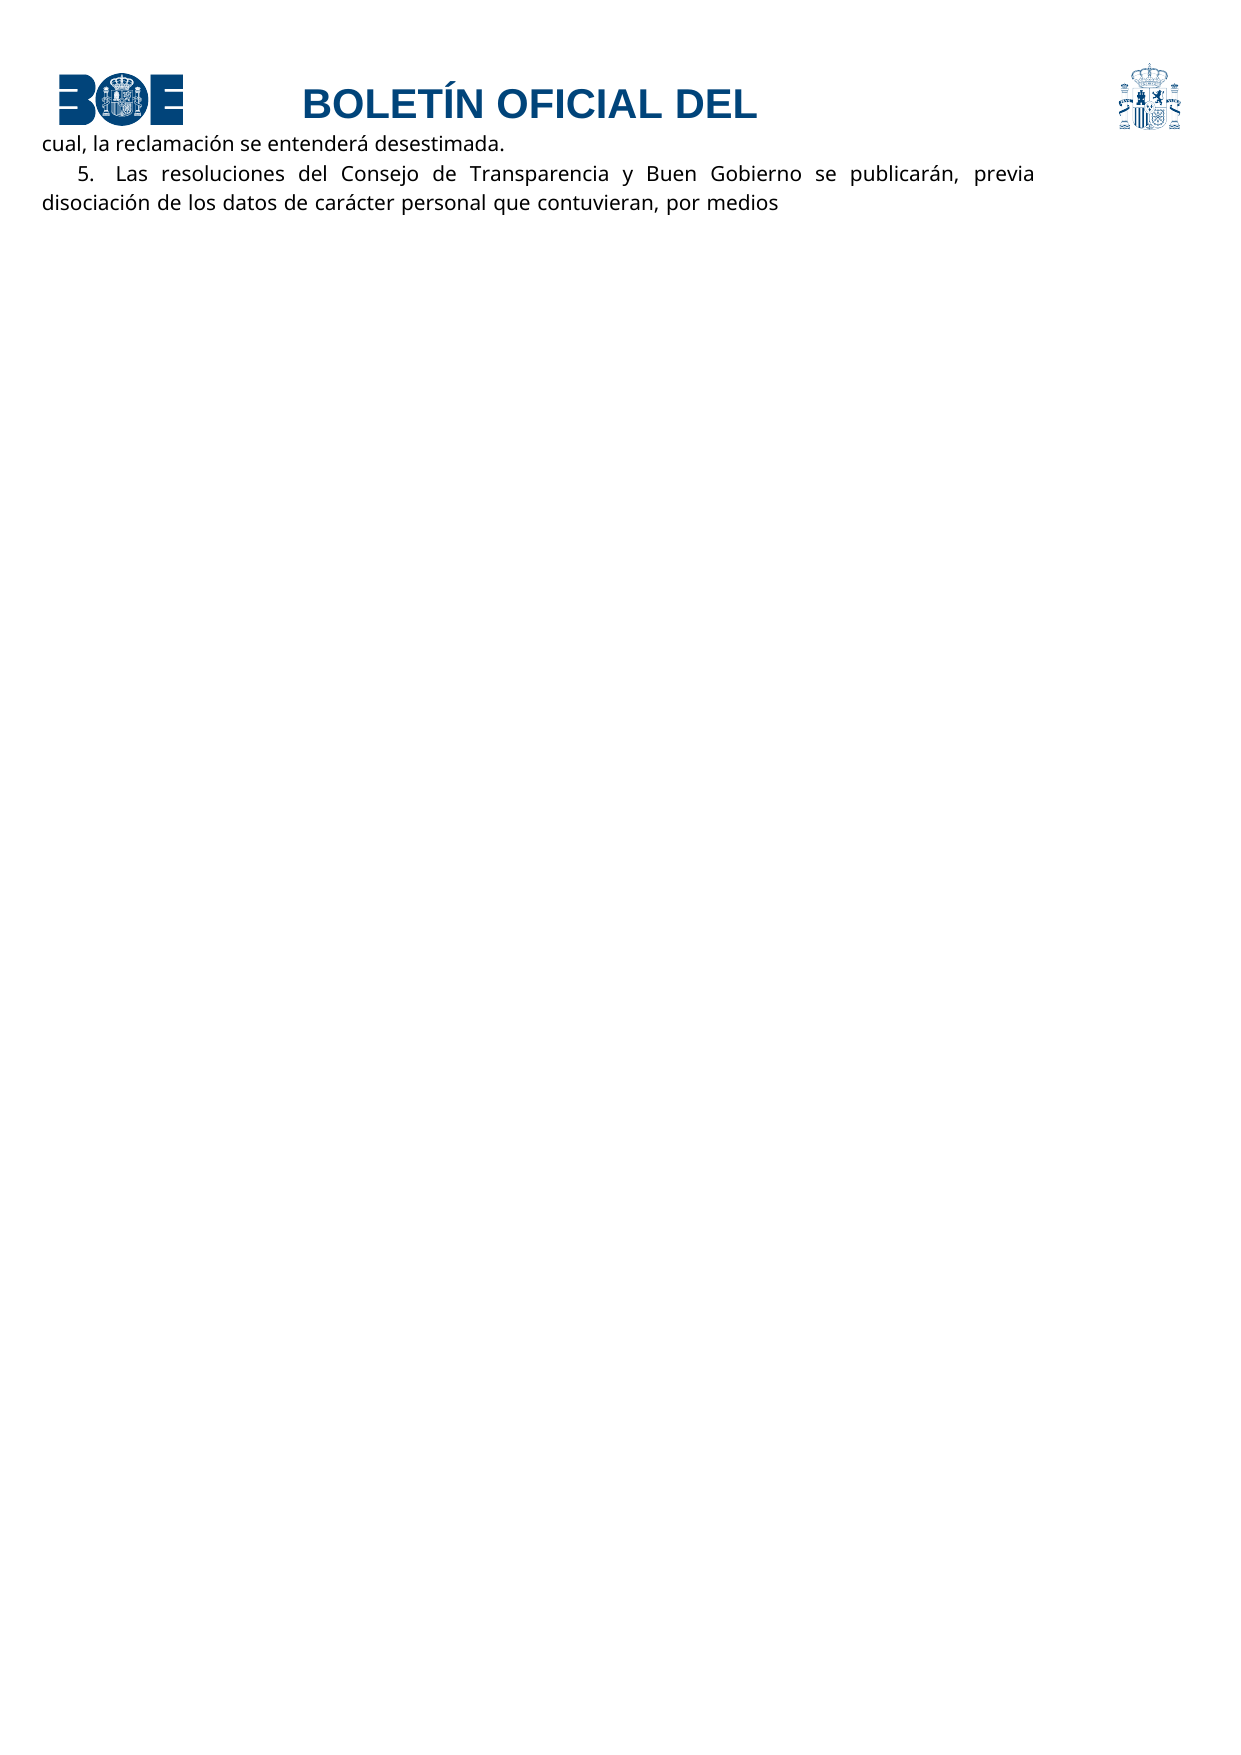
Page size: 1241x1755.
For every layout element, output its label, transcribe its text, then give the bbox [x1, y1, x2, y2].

list cual, la reclamación se entenderá desestimada. [42, 129, 1034, 158]
list Las resoluciones del Consejo de Transparencia y Buen Gobierno se publicarán, previa disociación de los datos de carácter personal que contuvieran, por medios [42, 159, 1034, 216]
